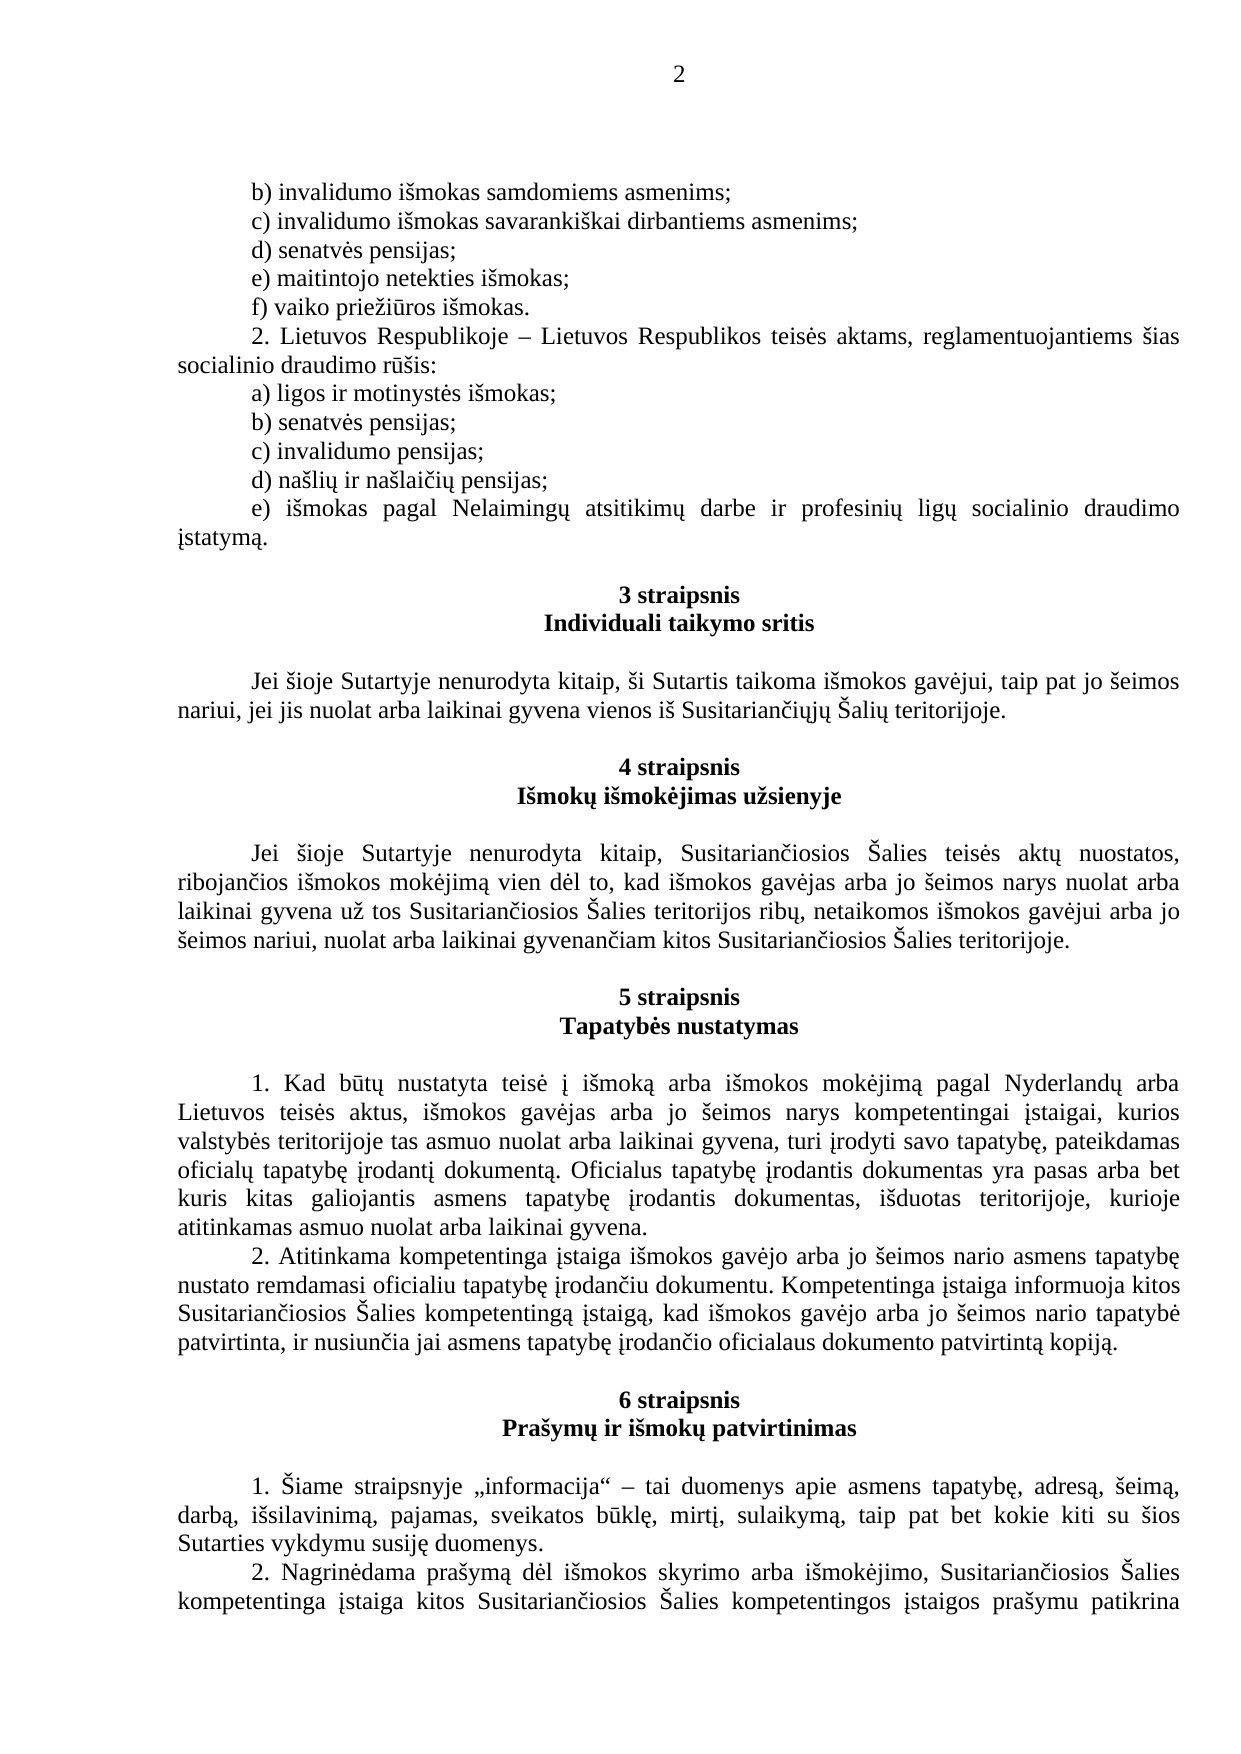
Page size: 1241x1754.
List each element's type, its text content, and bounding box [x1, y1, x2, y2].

text e) maitintojo netekties išmokas; [177, 263, 1181, 292]
text Prašymų ir išmokų patvirtinimas [177, 1413, 1181, 1442]
text b) senatvės pensijas; [177, 407, 1181, 436]
text 1. Šiame straipsnyje „informacija“ – tai duomenys apie asmens tapatybę, adresą, šeimą, darbą, išsilavinimą, pajamas, sveikatos būklę, mirtį, sulaikymą, taip pat bet kokie kiti su šios Sutarties vykdymu susiję duomenys. [177, 1471, 1181, 1557]
text f) vaiko priežiūros išmokas. [177, 292, 1181, 321]
text c) invalidumo pensijas; [177, 436, 1181, 465]
text 3 straipsnis [177, 580, 1181, 608]
text 6 straipsnis [177, 1385, 1181, 1413]
text 4 straipsnis [177, 752, 1181, 781]
text Individuali taikymo sritis [177, 608, 1181, 637]
text Išmokų išmokėjimas užsienyje [177, 781, 1181, 810]
text e) išmokas pagal Nelaimingų atsitikimų darbe ir profesinių ligų socialinio draudimo įstatymą. [177, 493, 1181, 551]
text Tapatybės nustatymas [177, 1011, 1181, 1040]
text d) senatvės pensijas; [177, 235, 1181, 263]
text c) invalidumo išmokas savarankiškai dirbantiems asmenims; [177, 206, 1181, 235]
text 2. Nagrinėdama prašymą dėl išmokos skyrimo arba išmokėjimo, Susitariančiosios Šalies kompetentinga įstaiga kitos Susitariančiosios Šalies kompetentingos įstaigos prašymu patikrina [177, 1557, 1181, 1615]
text a) ligos ir motinystės išmokas; [177, 378, 1181, 407]
text 5 straipsnis [177, 982, 1181, 1011]
text d) našlių ir našlaičių pensijas; [177, 465, 1181, 493]
text Jei šioje Sutartyje nenurodyta kitaip, Susitariančiosios Šalies teisės aktų nuostatos, ribojančios išmokos mokėjimą vien dėl to, kad išmokos gavėjas arba jo šeimos narys nuolat arba laikinai gyvena už tos Susitariančiosios Šalies teritorijos ribų, netaikomos išmokos gavėjui arba jo šeimos nariui, nuolat arba laikinai gyvenančiam kitos Susitariančiosios Šalies teritorijoje. [177, 838, 1181, 953]
text 2. Lietuvos Respublikoje – Lietuvos Respublikos teisės aktams, reglamentuojantiems šias socialinio draudimo rūšis: [177, 321, 1181, 378]
text b) invalidumo išmokas samdomiems asmenims; [177, 177, 1181, 206]
text 1. Kad būtų nustatyta teisė į išmoką arba išmokos mokėjimą pagal Nyderlandų arba Lietuvos teisės aktus, išmokos gavėjas arba jo šeimos narys kompetentingai įstaigai, kurios valstybės teritorijoje tas asmuo nuolat arba laikinai gyvena, turi įrodyti savo tapatybę, pateikdamas oficialų tapatybę įrodantį dokumentą. Oficialus tapatybę įrodantis dokumentas yra pasas arba bet kuris kitas galiojantis asmens tapatybę įrodantis dokumentas, išduotas teritorijoje, kurioje atitinkamas asmuo nuolat arba laikinai gyvena. [177, 1068, 1181, 1241]
text Jei šioje Sutartyje nenurodyta kitaip, ši Sutartis taikoma išmokos gavėjui, taip pat jo šeimos nariui, jei jis nuolat arba laikinai gyvena vienos iš Susitariančiųjų Šalių teritorijoje. [177, 666, 1181, 723]
text 2. Atitinkama kompetentinga įstaiga išmokos gavėjo arba jo šeimos nario asmens tapatybę nustato remdamasi oficialiu tapatybę įrodančiu dokumentu. Kompetentinga įstaiga informuoja kitos Susitariančiosios Šalies kompetentingą įstaigą, kad išmokos gavėjo arba jo šeimos nario tapatybė patvirtinta, ir nusiunčia jai asmens tapatybę įrodančio oficialaus dokumento patvirtintą kopiją. [177, 1241, 1181, 1356]
